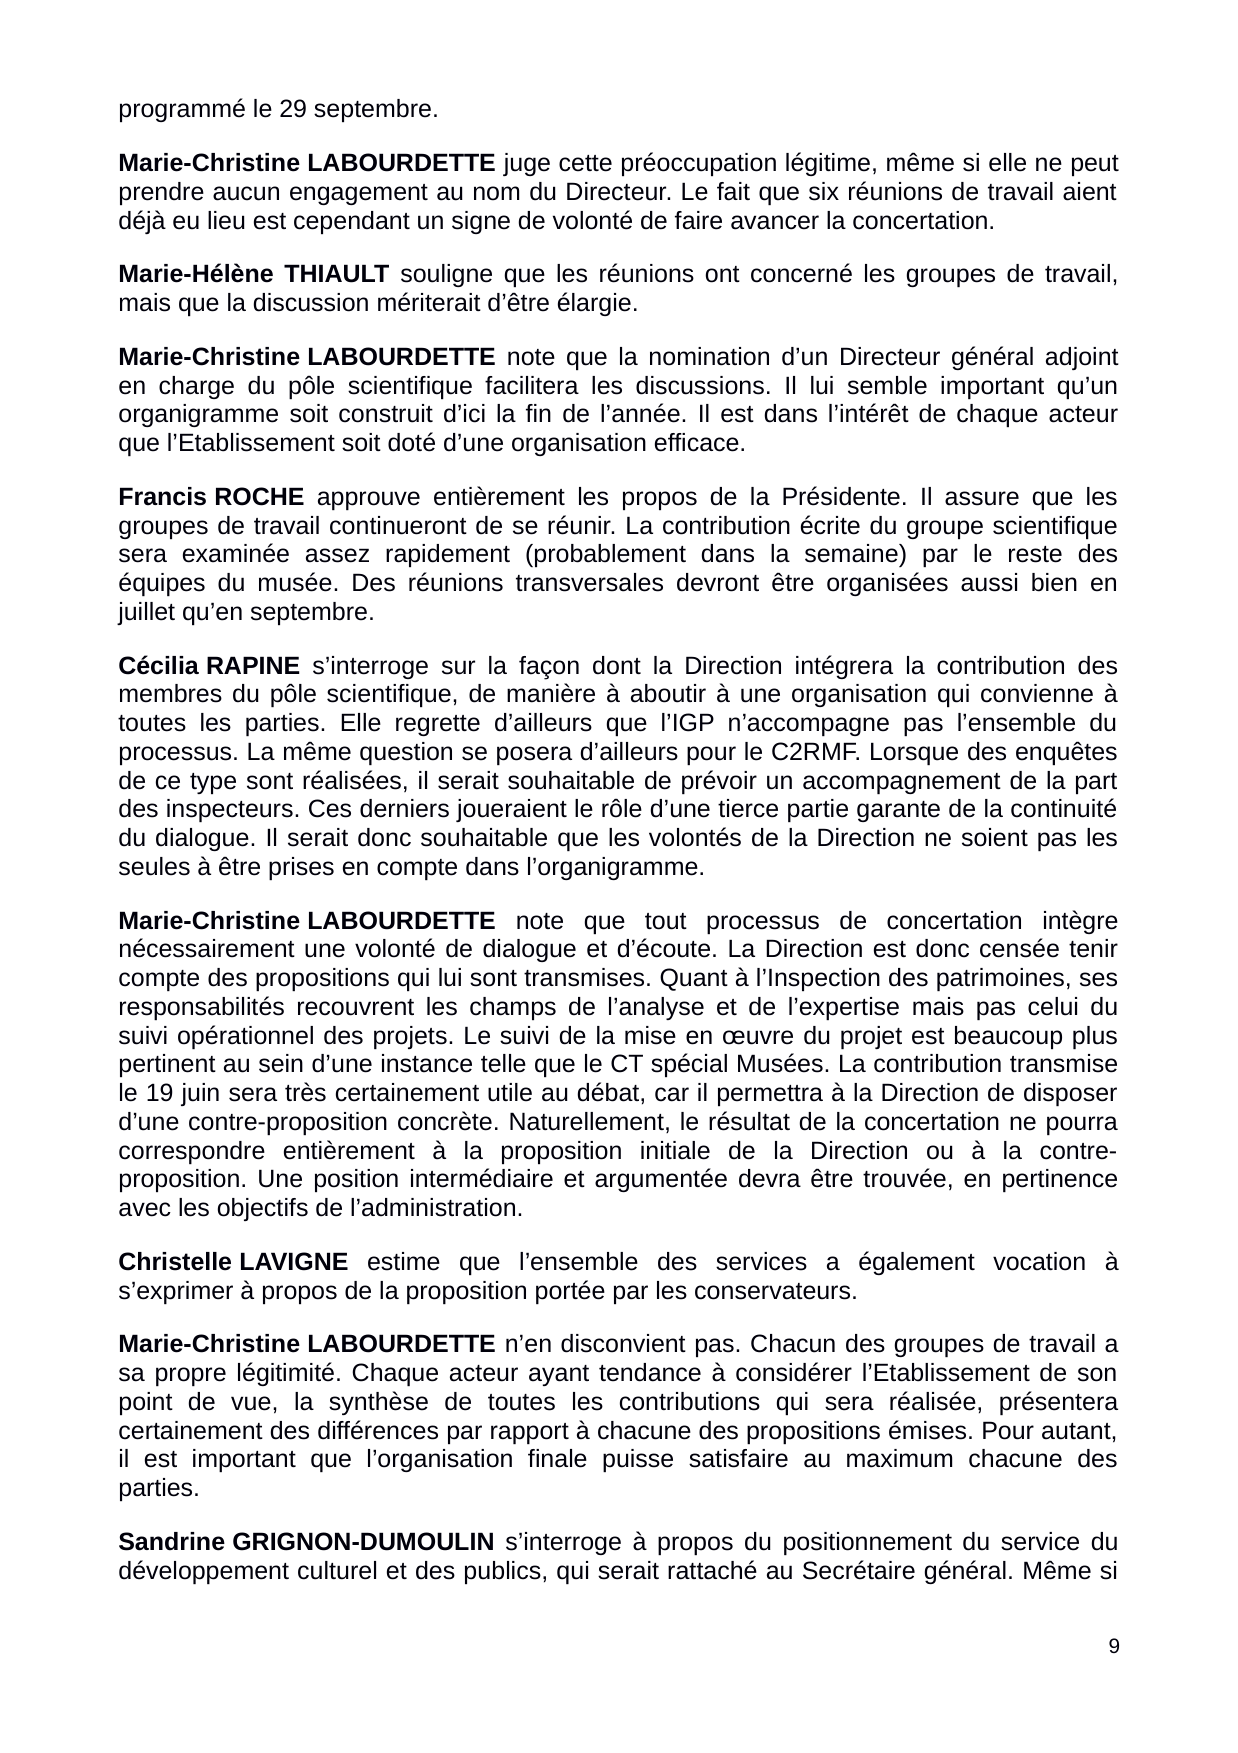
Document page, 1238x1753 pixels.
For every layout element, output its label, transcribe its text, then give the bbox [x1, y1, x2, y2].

text Marie-Christine LABOURDETTE n’en disconvient pas. Chacun des groupes de travail a sa propre légitimité. Chaque acteur ayant tendance à considérer l’Etablissement de son point de vue, la synthèse de toutes les contributions qui sera réalisée, présentera certainement des différences par rapport à chacune des propositions émises. Pour autant, il est important que l’organisation finale puisse satisfaire au maximum chacune des parties. [118, 1329, 1120, 1502]
text Francis ROCHE approuve entièrement les propos de la Présidente. Il assure que les groupes de travail continueront de se réunir. La contribution écrite du groupe scientifique sera examinée assez rapidement (probablement dans la semaine) par le reste des équipes du musée. Des réunions transversales devront être organisées aussi bien en juillet qu’en septembre. [118, 482, 1120, 626]
text programmé le 29 septembre. [118, 94, 1120, 123]
text Marie-Christine LABOURDETTE juge cette préoccupation légitime, même si elle ne peut prendre aucun engagement au nom du Directeur. Le fait que six réunions de travail aient déjà eu lieu est cependant un signe de volonté de faire avancer la concertation. [118, 148, 1120, 234]
text Cécilia RAPINE s’interroge sur la façon dont la Direction intégrera la contribution des membres du pôle scientifique, de manière à aboutir à une organisation qui convienne à toutes les parties. Elle regrette d’ailleurs que l’IGP n’accompagne pas l’ensemble du processus. La même question se posera d’ailleurs pour le C2RMF. Lorsque des enquêtes de ce type sont réalisées, il serait souhaitable de prévoir un accompagnement de la part des inspecteurs. Ces derniers joueraient le rôle d’une tierce partie garante de la continuité du dialogue. Il serait donc souhaitable que les volontés de la Direction ne soient pas les seules à être prises en compte dans l’organigramme. [118, 651, 1120, 881]
text Marie-Christine LABOURDETTE note que la nomination d’un Directeur général adjoint en charge du pôle scientifique facilitera les discussions. Il lui semble important qu’un organigramme soit construit d’ici la fin de l’année. Il est dans l’intérêt de chaque acteur que l’Etablissement soit doté d’une organisation efficace. [118, 342, 1120, 457]
text Marie-Christine LABOURDETTE note que tout processus de concertation intègre nécessairement une volonté de dialogue et d’écoute. La Direction est donc censée tenir compte des propositions qui lui sont transmises. Quant à l’Inspection des patrimoines, ses responsabilités recouvrent les champs de l’analyse et de l’expertise mais pas celui du suivi opérationnel des projets. Le suivi de la mise en œuvre du projet est beaucoup plus pertinent au sein d’une instance telle que le CT spécial Musées. La contribution transmise le 19 juin sera très certainement utile au débat, car il permettra à la Direction de disposer d’une contre-proposition concrète. Naturellement, le résultat de la concertation ne pourra correspondre entièrement à la proposition initiale de la Direction ou à la contre-proposition. Une position intermédiaire et argumentée devra être trouvée, en pertinence avec les objectifs de l’administration. [118, 906, 1120, 1222]
text Sandrine GRIGNON-DUMOULIN s’interroge à propos du positionnement du service du développement culturel et des publics, qui serait rattaché au Secrétaire général. Même si [118, 1527, 1120, 1584]
text Marie-Hélène THIAULT souligne que les réunions ont concerné les groupes de travail, mais que la discussion mériterait d’être élargie. [118, 259, 1120, 317]
text Christelle LAVIGNE estime que l’ensemble des services a également vocation à s’exprimer à propos de la proposition portée par les conservateurs. [118, 1247, 1120, 1304]
